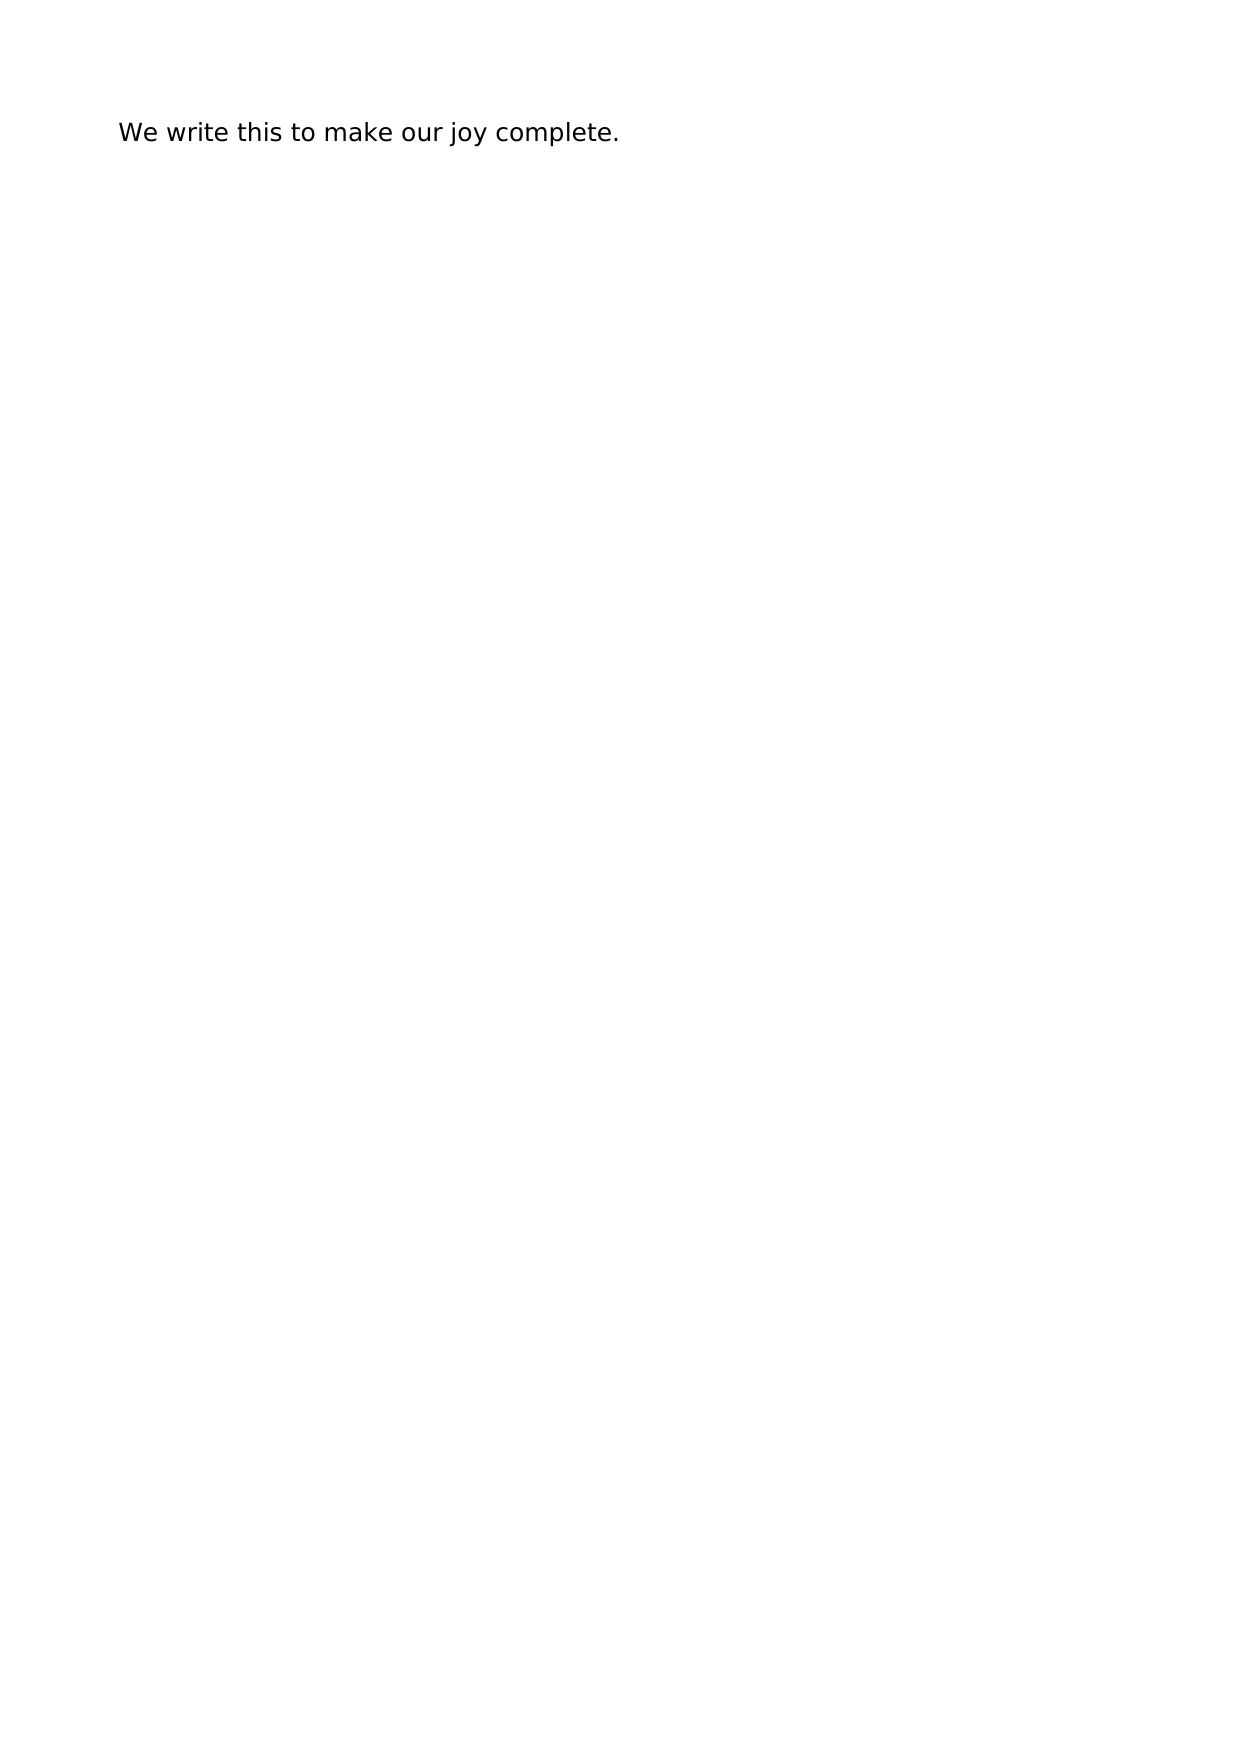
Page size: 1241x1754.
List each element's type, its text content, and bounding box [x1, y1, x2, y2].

text We write this to make our joy complete. [118, 118, 1122, 147]
